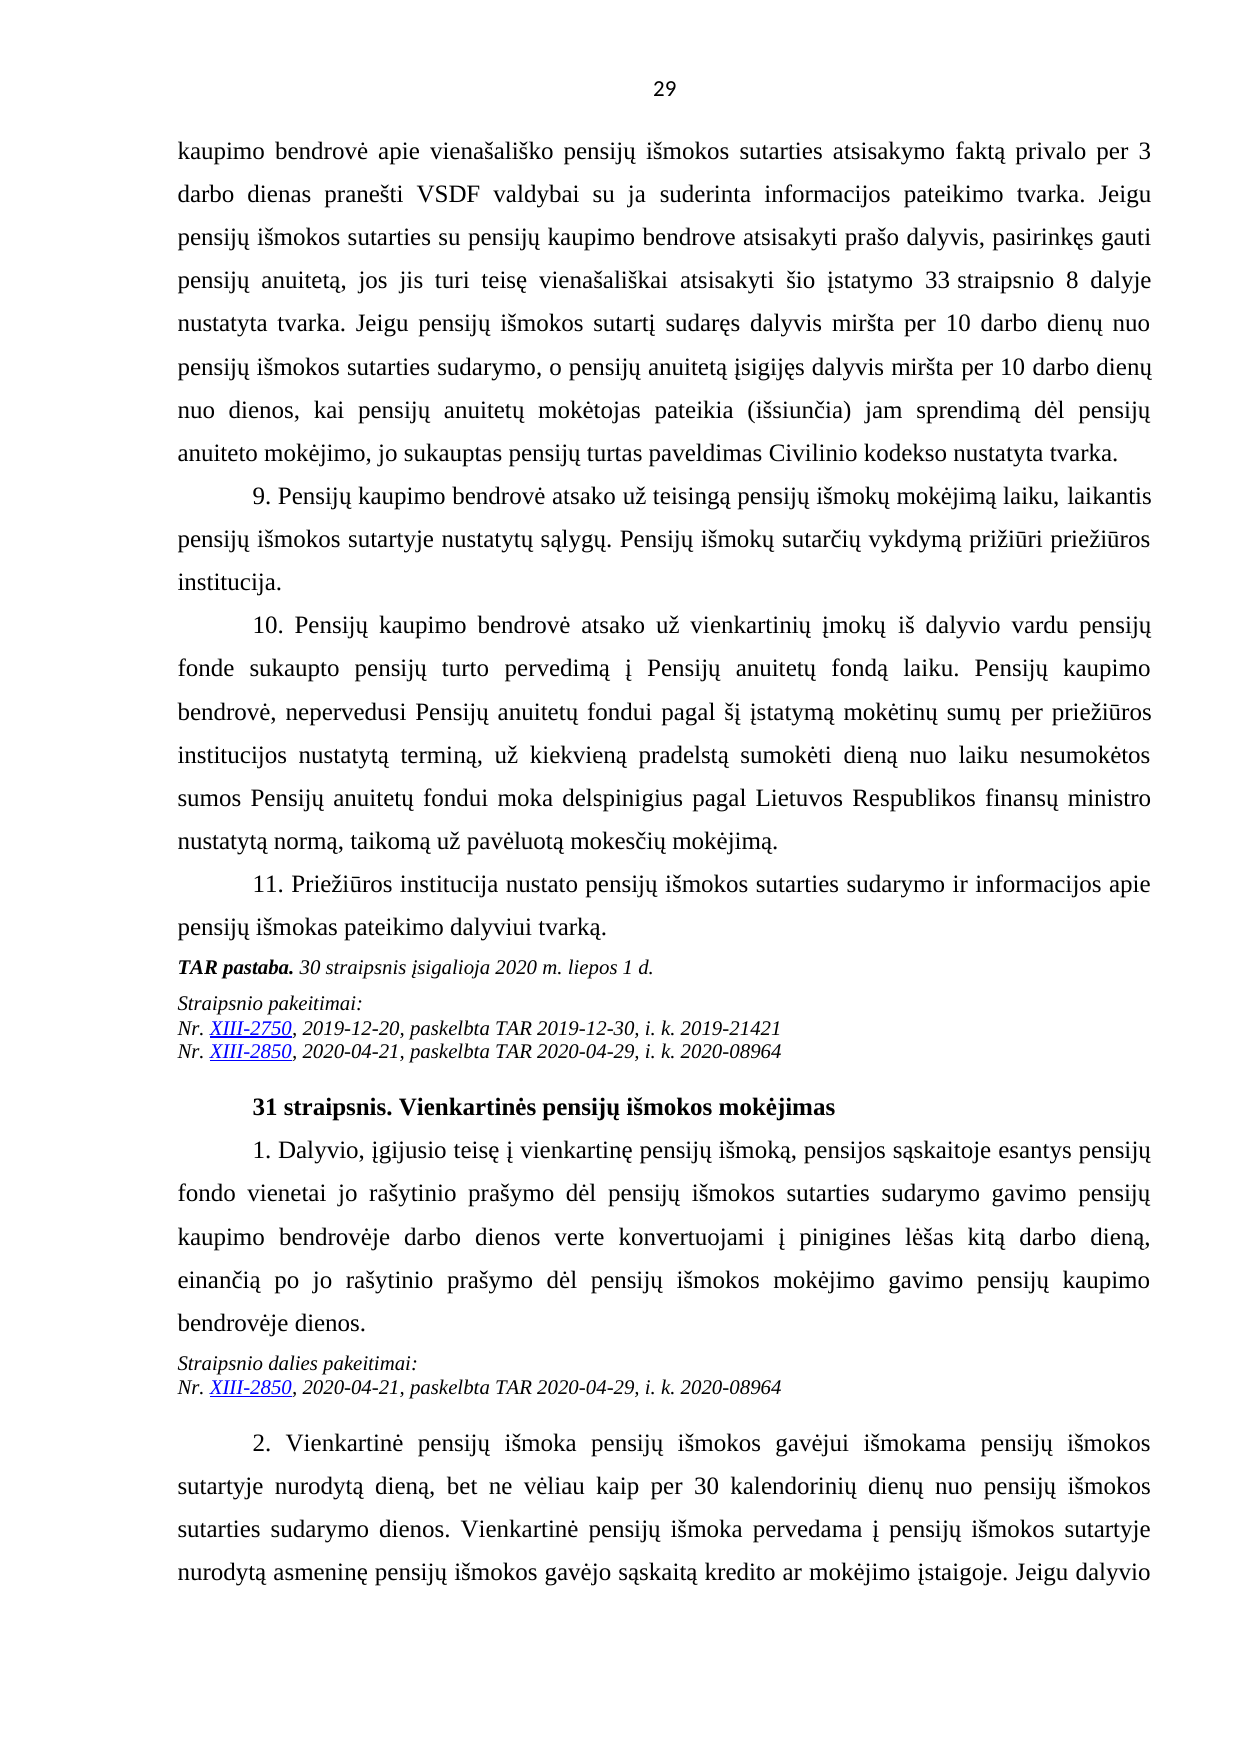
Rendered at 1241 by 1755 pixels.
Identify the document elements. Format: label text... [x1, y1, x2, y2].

text kaupimo bendrovė apie vienašališko pensijų išmokos sutarties atsisakymo faktą privalo per 3 darbo dienas pranešti VSDF valdybai su ja suderinta informacijos pateikimo tvarka. Jeigu pensijų išmokos sutarties su pensijų kaupimo bendrove atsisakyti prašo dalyvis, pasirinkęs gauti pensijų anuitetą, jos jis turi teisę vienašališkai atsisakyti šio įstatymo 33 straipsnio 8 dalyje nustatyta tvarka. Jeigu pensijų išmokos sutartį sudaręs dalyvis miršta per 10 darbo dienų nuo pensijų išmokos sutarties sudarymo, o pensijų anuitetą įsigijęs dalyvis miršta per 10 darbo dienų nuo dienos, kai pensijų anuitetų mokėtojas pateikia (išsiunčia) jam sprendimą dėl pensijų anuiteto mokėjimo, jo sukauptas pensijų turtas paveldimas Civilinio kodekso nustatyta tvarka. [177, 136, 1152, 467]
text Nr. XIII-2850, 2020-04-21, paskelbta TAR 2020-04-29, i. k. 2020-08964 [177, 1375, 1152, 1399]
text Nr. XIII-2750, 2019-12-20, paskelbta TAR 2019-12-30, i. k. 2019-21421 [177, 1015, 1152, 1039]
text Nr. XIII-2850, 2020-04-21, paskelbta TAR 2020-04-29, i. k. 2020-08964 [177, 1039, 1152, 1063]
text 31 straipsnis. Vienkartinės pensijų išmokos mokėjimas [177, 1092, 1152, 1121]
text Straipsnio pakeitimai: [177, 991, 1152, 1015]
text 9. Pensijų kaupimo bendrovė atsako už teisingą pensijų išmokų mokėjimą laiku, laikantis pensijų išmokos sutartyje nustatytų sąlygų. Pensijų išmokų sutarčių vykdymą prižiūri priežiūros institucija. [177, 481, 1152, 596]
text 11. Priežiūros institucija nustato pensijų išmokos sutarties sudarymo ir informacijos apie pensijų išmokas pateikimo dalyviui tvarką. [177, 869, 1152, 941]
text 1. Dalyvio, įgijusio teisę į vienkartinę pensijų išmoką, pensijos sąskaitoje esantys pensijų fondo vienetai jo rašytinio prašymo dėl pensijų išmokos sutarties sudarymo gavimo pensijų kaupimo bendrovėje darbo dienos verte konvertuojami į pinigines lėšas kitą darbo dieną, einančią po jo rašytinio prašymo dėl pensijų išmokos mokėjimo gavimo pensijų kaupimo bendrovėje dienos. [177, 1135, 1152, 1337]
text Straipsnio dalies pakeitimai: [177, 1351, 1152, 1375]
text TAR pastaba. 30 straipsnis įsigalioja 2020 m. liepos 1 d. [177, 955, 1152, 979]
text 10. Pensijų kaupimo bendrovė atsako už vienkartinių įmokų iš dalyvio vardu pensijų fonde sukaupto pensijų turto pervedimą į Pensijų anuitetų fondą laiku. Pensijų kaupimo bendrovė, nepervedusi Pensijų anuitetų fondui pagal šį įstatymą mokėtinų sumų per priežiūros institucijos nustatytą terminą, už kiekvieną pradelstą sumokėti dieną nuo laiku nesumokėtos sumos Pensijų anuitetų fondui moka delspinigius pagal Lietuvos Respublikos finansų ministro nustatytą normą, taikomą už pavėluotą mokesčių mokėjimą. [177, 610, 1152, 855]
text 2. Vienkartinė pensijų išmoka pensijų išmokos gavėjui išmokama pensijų išmokos sutartyje nurodytą dieną, bet ne vėliau kaip per 30 kalendorinių dienų nuo pensijų išmokos sutarties sudarymo dienos. Vienkartinė pensijų išmoka pervedama į pensijų išmokos sutartyje nurodytą asmeninę pensijų išmokos gavėjo sąskaitą kredito ar mokėjimo įstaigoje. Jeigu dalyvio [177, 1428, 1152, 1586]
